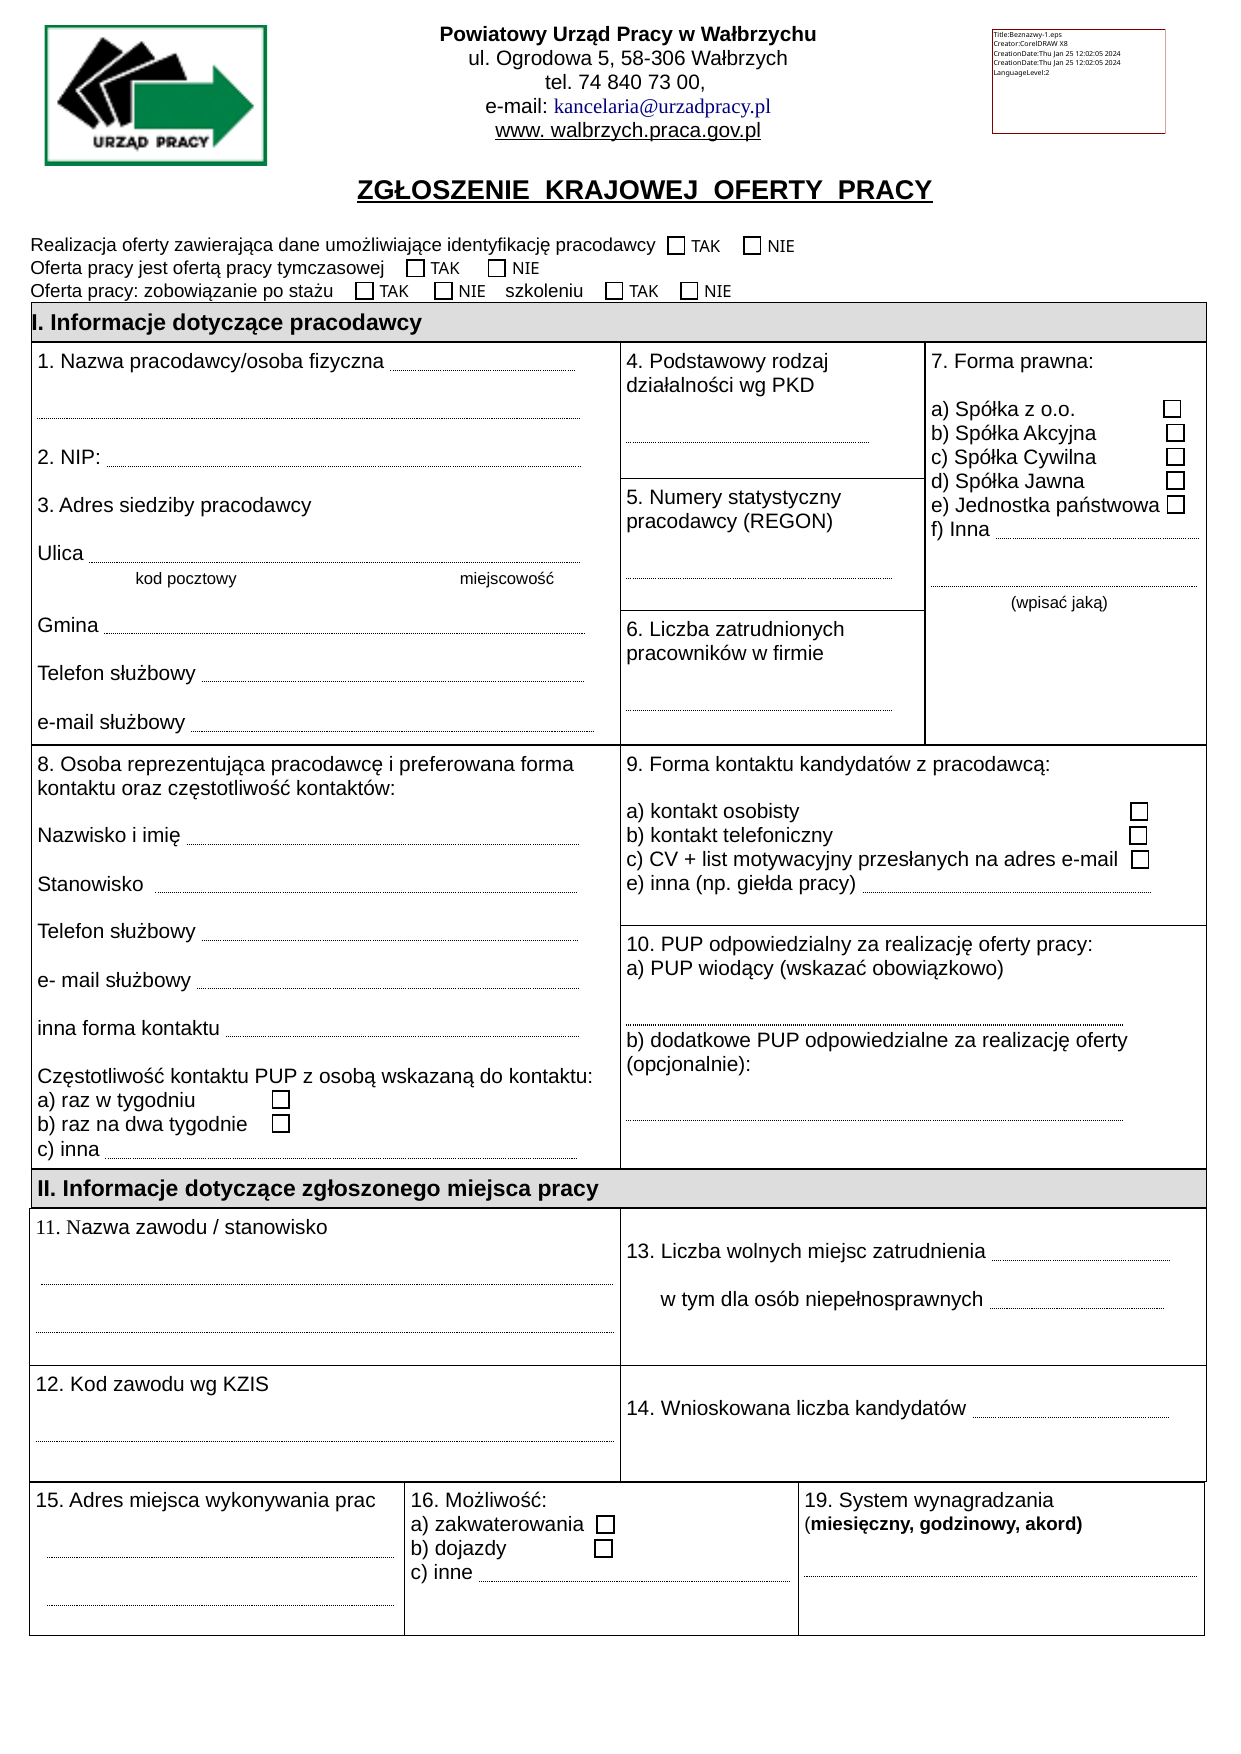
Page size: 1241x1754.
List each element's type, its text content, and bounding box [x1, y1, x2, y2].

text ZGŁOSZENIE KRAJOWEJ OFERTY PRACY [9, 174, 1240, 205]
text Oferta pracy: zobowiązanie po stażu [9, 279, 354, 302]
table_cell 5. Numery statystyczny pracodawcy (REGON) [621, 479, 924, 610]
text [799, 279, 1240, 302]
table_header 1. Nazwa pracodawcy/osoba fizyczna 2. NIP: 3. Adres siedziby pracodawcy Ulica kod pocztowy miejscowość Gmina Telefon służbowy e-mail służbowy [32, 343, 620, 744]
table_header 16. Możliwość: a) zakwaterowania b) dojazdy c) inne [405, 1483, 798, 1635]
picture [44, 25, 268, 166]
table_cell 10. PUP odpowiedzialny za realizację oferty pracy: a) PUP wiodący (wskazać obowiązkowo) b) dodatkowe PUP odpowiedzialne za realizację oferty (opcjonalnie): [621, 926, 1206, 1167]
text Realizacja oferty zawierająca dane umożliwiające identyfikację pracodawcy [9, 234, 666, 257]
text Oferta pracy jest ofertą pracy tymczasowej [9, 257, 405, 279]
table_header 8. Osoba reprezentująca pracodawcę i preferowana forma kontaktu oraz częstotliwość kontaktów: Nazwisko i imię Stanowisko Telefon służbowy e- mail służbowy inna forma kontaktu Częstotliwość kontaktu PUP z osobą wskazaną do kontaktu: a) raz w tygodniu b) raz na dwa tygodnie c) inna [32, 746, 620, 1167]
text [607, 257, 1240, 279]
table_header I. Informacje dotyczące pracodawcy [32, 303, 1206, 341]
text szkoleniu [505, 279, 604, 302]
table_header 4. Podstawowy rodzaj działalności wg PKD [621, 343, 924, 478]
table_cell 12. Kod zawodu wg KZIS [30, 1366, 620, 1481]
table_header 15. Adres miejsca wykonywania prac [30, 1483, 404, 1635]
table_header II. Informacje dotyczące zgłoszonego miejsca pracy [32, 1170, 1206, 1207]
table_header 19. System wynagradzania (miesięczny, godzinowy, akord) [799, 1483, 1204, 1635]
table_header 9. Forma kontaktu kandydatów z pracodawcą: a) kontakt osobisty b) kontakt telefoniczny c) CV + list motywacyjny przesłanych na adres e-mail e) inna (np. giełda pracy) [621, 746, 1206, 925]
table_header 7. Forma prawna: a) Spółka z o.o. b) Spółka Akcyjna c) Spółka Cywilna d) Spółka Jawna e) Jednostka państwowa f) Inna (wpisać jaką) [926, 343, 1206, 744]
table_cell 6. Liczba zatrudnionych pracowników w firmie [621, 611, 924, 744]
table_header 11. Nazwa zawodu / stanowisko [30, 1209, 620, 1365]
table_cell 14. Wnioskowana liczba kandydatów [621, 1366, 1206, 1481]
table_header 13. Liczba wolnych miejsc zatrudnienia w tym dla osób niepełnosprawnych [621, 1209, 1206, 1365]
text [862, 234, 1240, 257]
